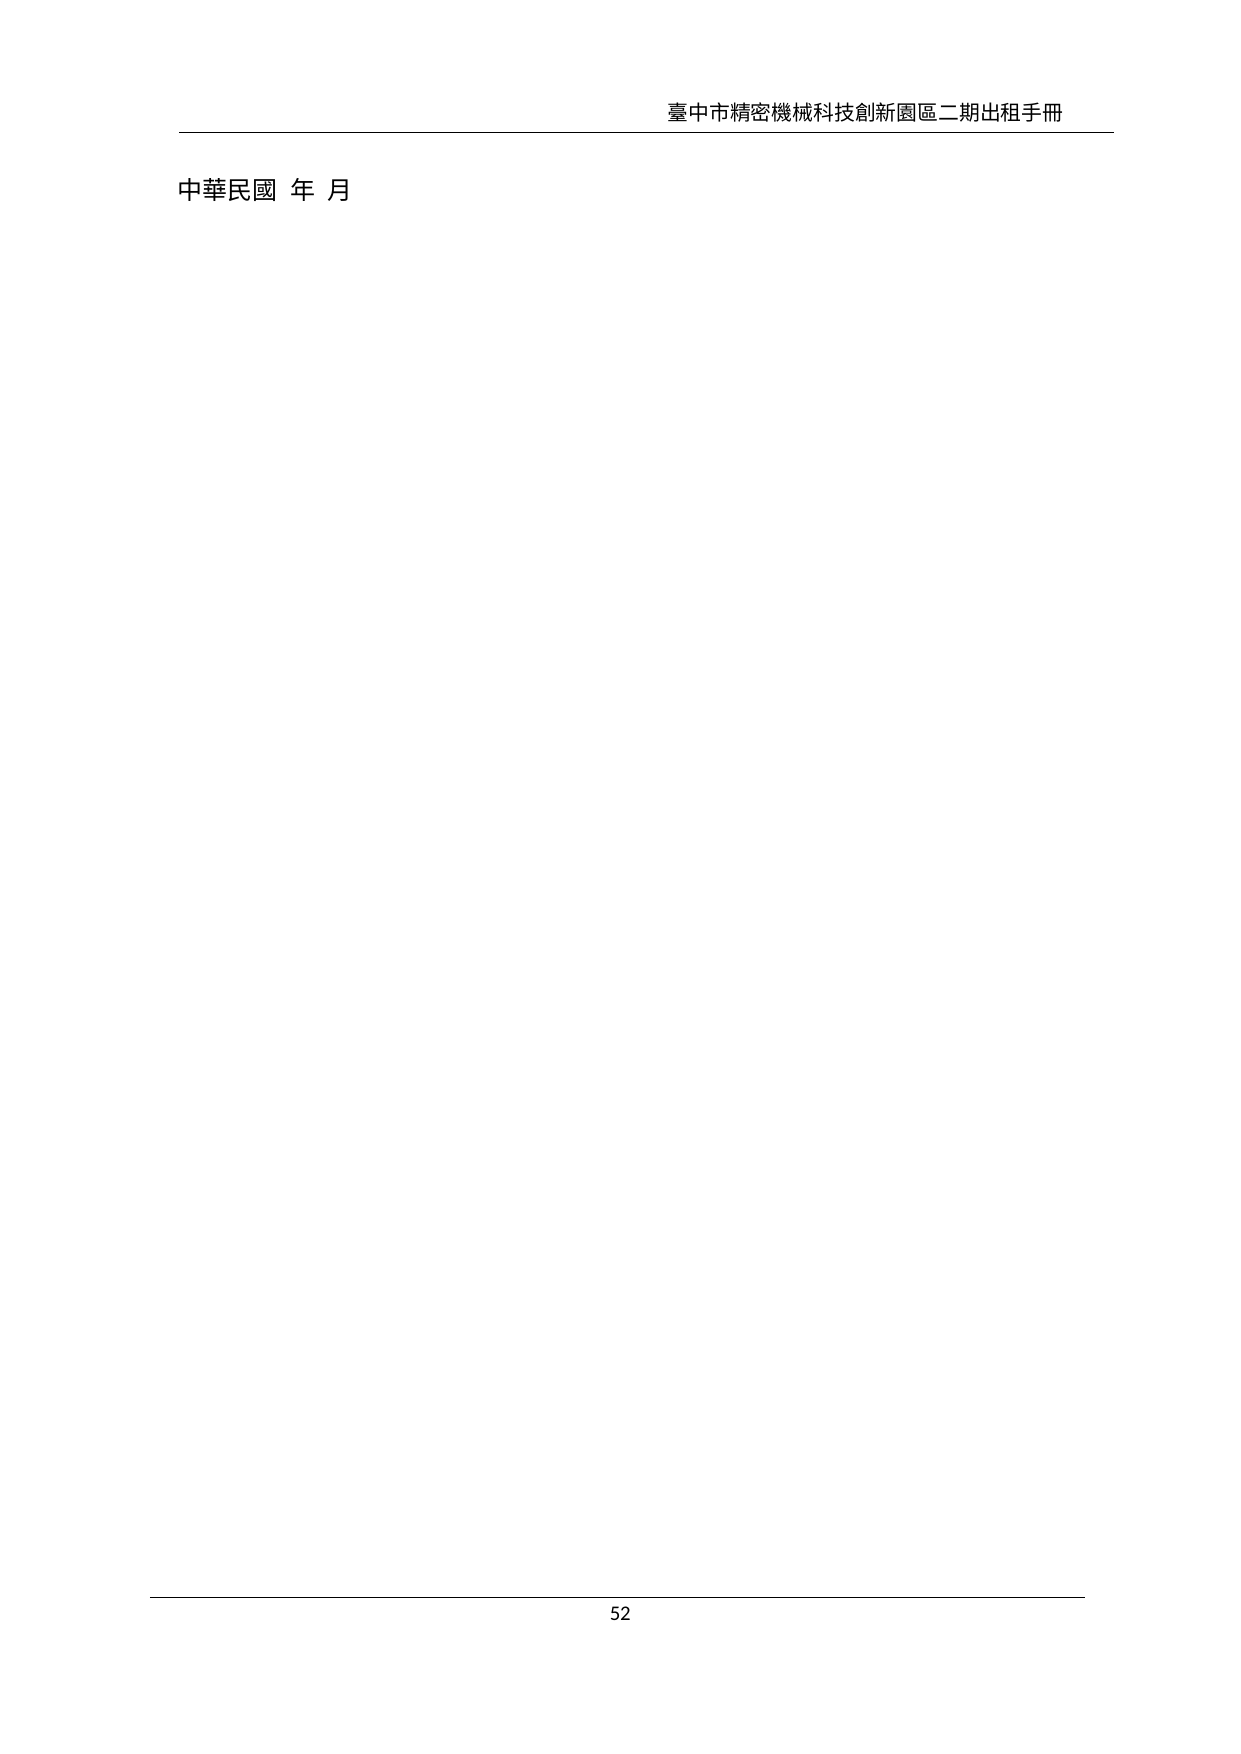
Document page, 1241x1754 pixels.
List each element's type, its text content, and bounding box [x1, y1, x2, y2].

text 中華民國 年 月 [177, 154, 1063, 207]
